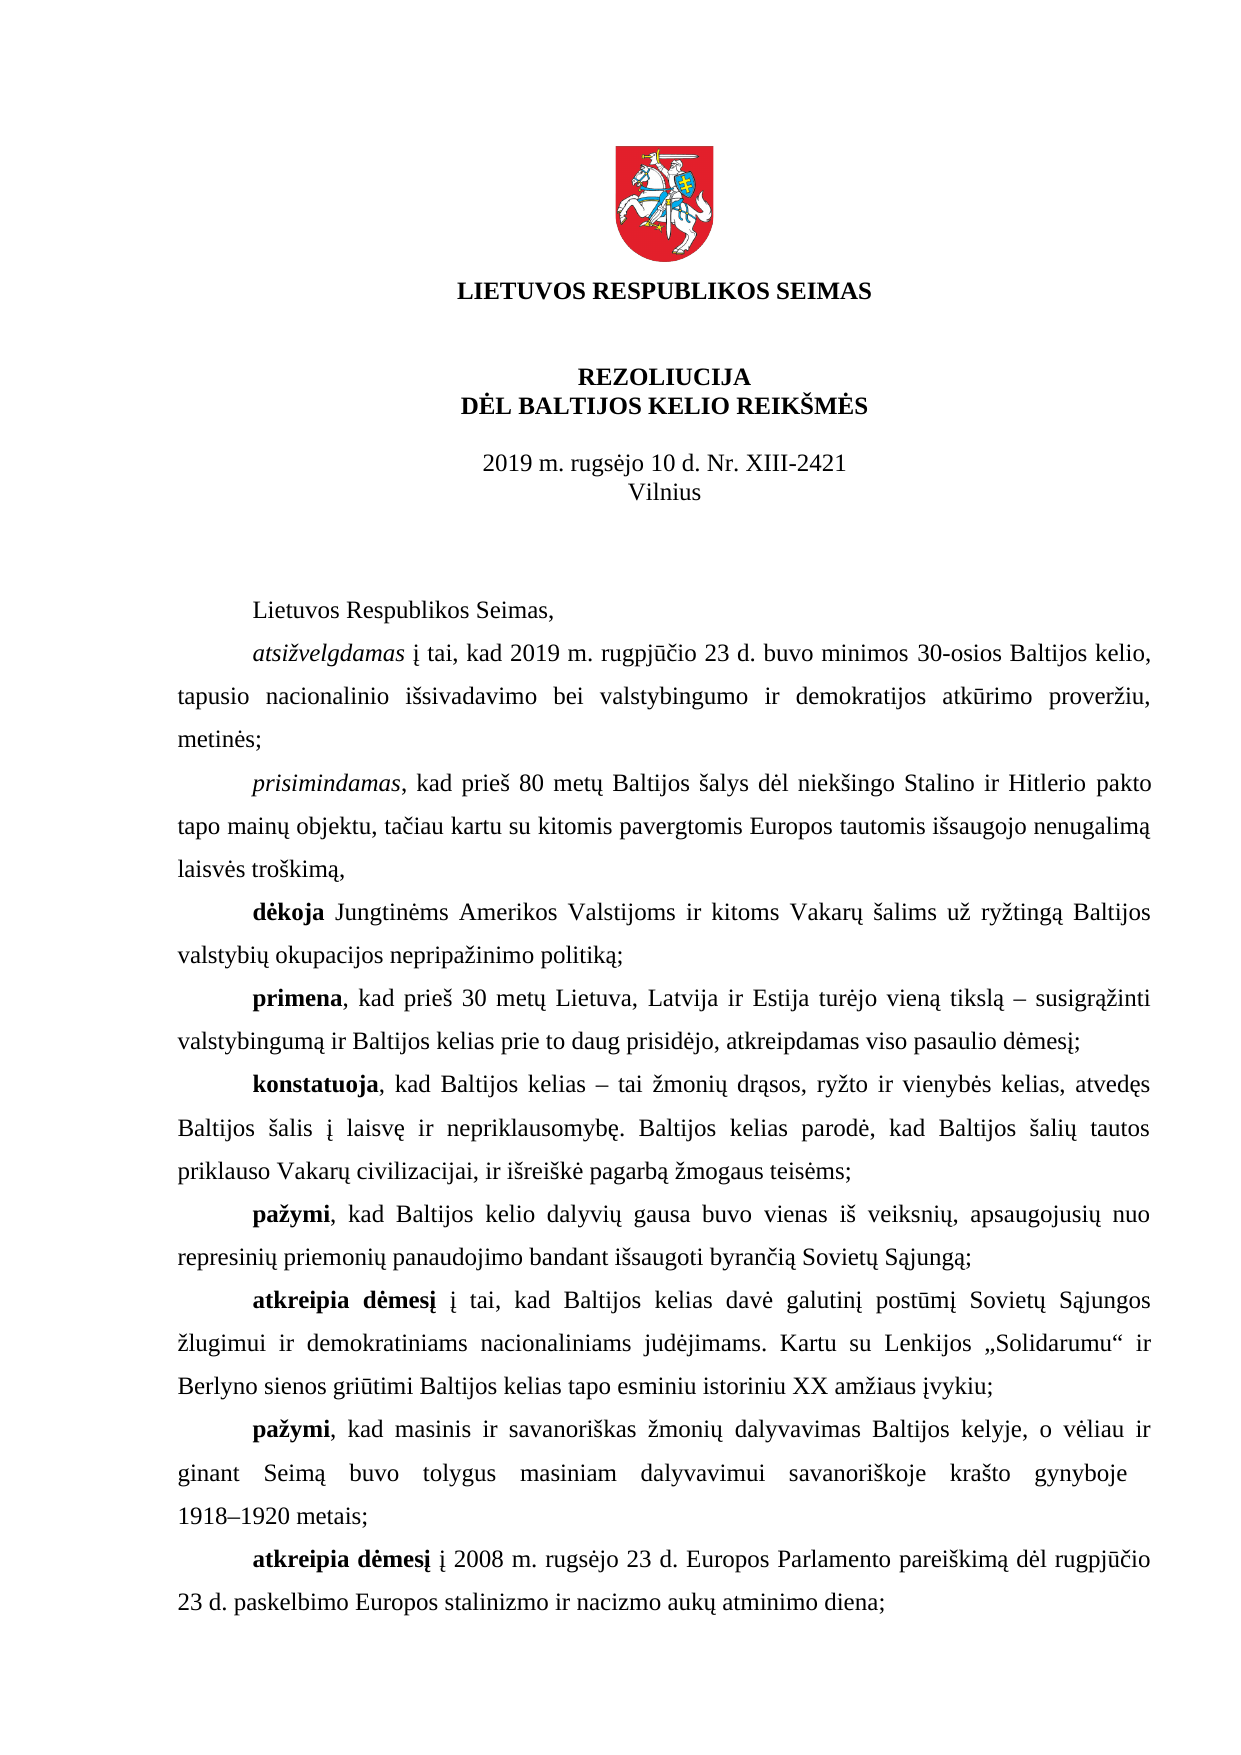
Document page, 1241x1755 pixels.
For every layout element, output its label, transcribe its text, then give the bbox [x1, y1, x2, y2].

text pažymi, kad masinis ir savanoriškas žmonių dalyvavimas Baltijos kelyje, o vėliau ir ginant Seimą buvo tolygus masiniam dalyvavimui savanoriškoje krašto gynyboje 1918–1920 metais; [177, 1414, 1152, 1529]
text Lietuvos Respublikos Seimas, [177, 595, 1152, 624]
text Vilnius [177, 477, 1152, 506]
text atkreipia dėmesį į 2008 m. rugsėjo 23 d. Europos Parlamento pareiškimą dėl rugpjūčio 23 d. paskelbimo Europos stalinizmo ir nacizmo aukų atminimo diena; [177, 1544, 1152, 1616]
text pažymi, kad Baltijos kelio dalyvių gausa buvo vienas iš veiksnių, apsaugojusių nuo represinių priemonių panaudojimo bandant išsaugoti byrančią Sovietų Sąjungą; [177, 1199, 1152, 1271]
text konstatuoja, kad Baltijos kelias – tai žmonių drąsos, ryžto ir vienybės kelias, atvedęs Baltijos šalis į laisvę ir nepriklausomybę. Baltijos kelias parodė, kad Baltijos šalių tautos priklauso Vakarų civilizacijai, ir išreiškė pagarbą žmogaus teisėms; [177, 1069, 1152, 1184]
text dėkoja Jungtinėms Amerikos Valstijoms ir kitoms Vakarų šalims už ryžtingą Baltijos valstybių okupacijos nepripažinimo politiką; [177, 897, 1152, 969]
text prisimindamas, kad prieš 80 metų Baltijos šalys dėl niekšingo Stalino ir Hitlerio pakto tapo mainų objektu, tačiau kartu su kitomis pavergtomis Europos tautomis išsaugojo nenugalimą laisvės troškimą, [177, 768, 1152, 883]
text atsižvelgdamas į tai, kad 2019 m. rugpjūčio 23 d. buvo minimos 30-osios Baltijos kelio, tapusio nacionalinio išsivadavimo bei valstybingumo ir demokratijos atkūrimo proveržiu, metinės; [177, 638, 1152, 753]
text DĖL BALTIJOS KELIO REIKŠMĖS [177, 391, 1152, 420]
text atkreipia dėmesį į tai, kad Baltijos kelias davė galutinį postūmį Sovietų Sąjungos žlugimui ir demokratiniams nacionaliniams judėjimams. Kartu su Lenkijos „Solidarumu“ ir Berlyno sienos griūtimi Baltijos kelias tapo esminiu istoriniu XX amžiaus įvykiu; [177, 1285, 1152, 1400]
text REZOLIUCIJA [177, 362, 1152, 391]
text LIETUVOS RESPUBLIKOS SEIMAS [177, 276, 1152, 305]
text primena, kad prieš 30 metų Lietuva, Latvija ir Estija turėjo vieną tikslą – susigrąžinti valstybingumą ir Baltijos kelias prie to daug prisidėjo, atkreipdamas viso pasaulio dėmesį; [177, 983, 1152, 1055]
text 2019 m. rugsėjo 10 d. Nr. XIII-2421 [177, 448, 1152, 477]
